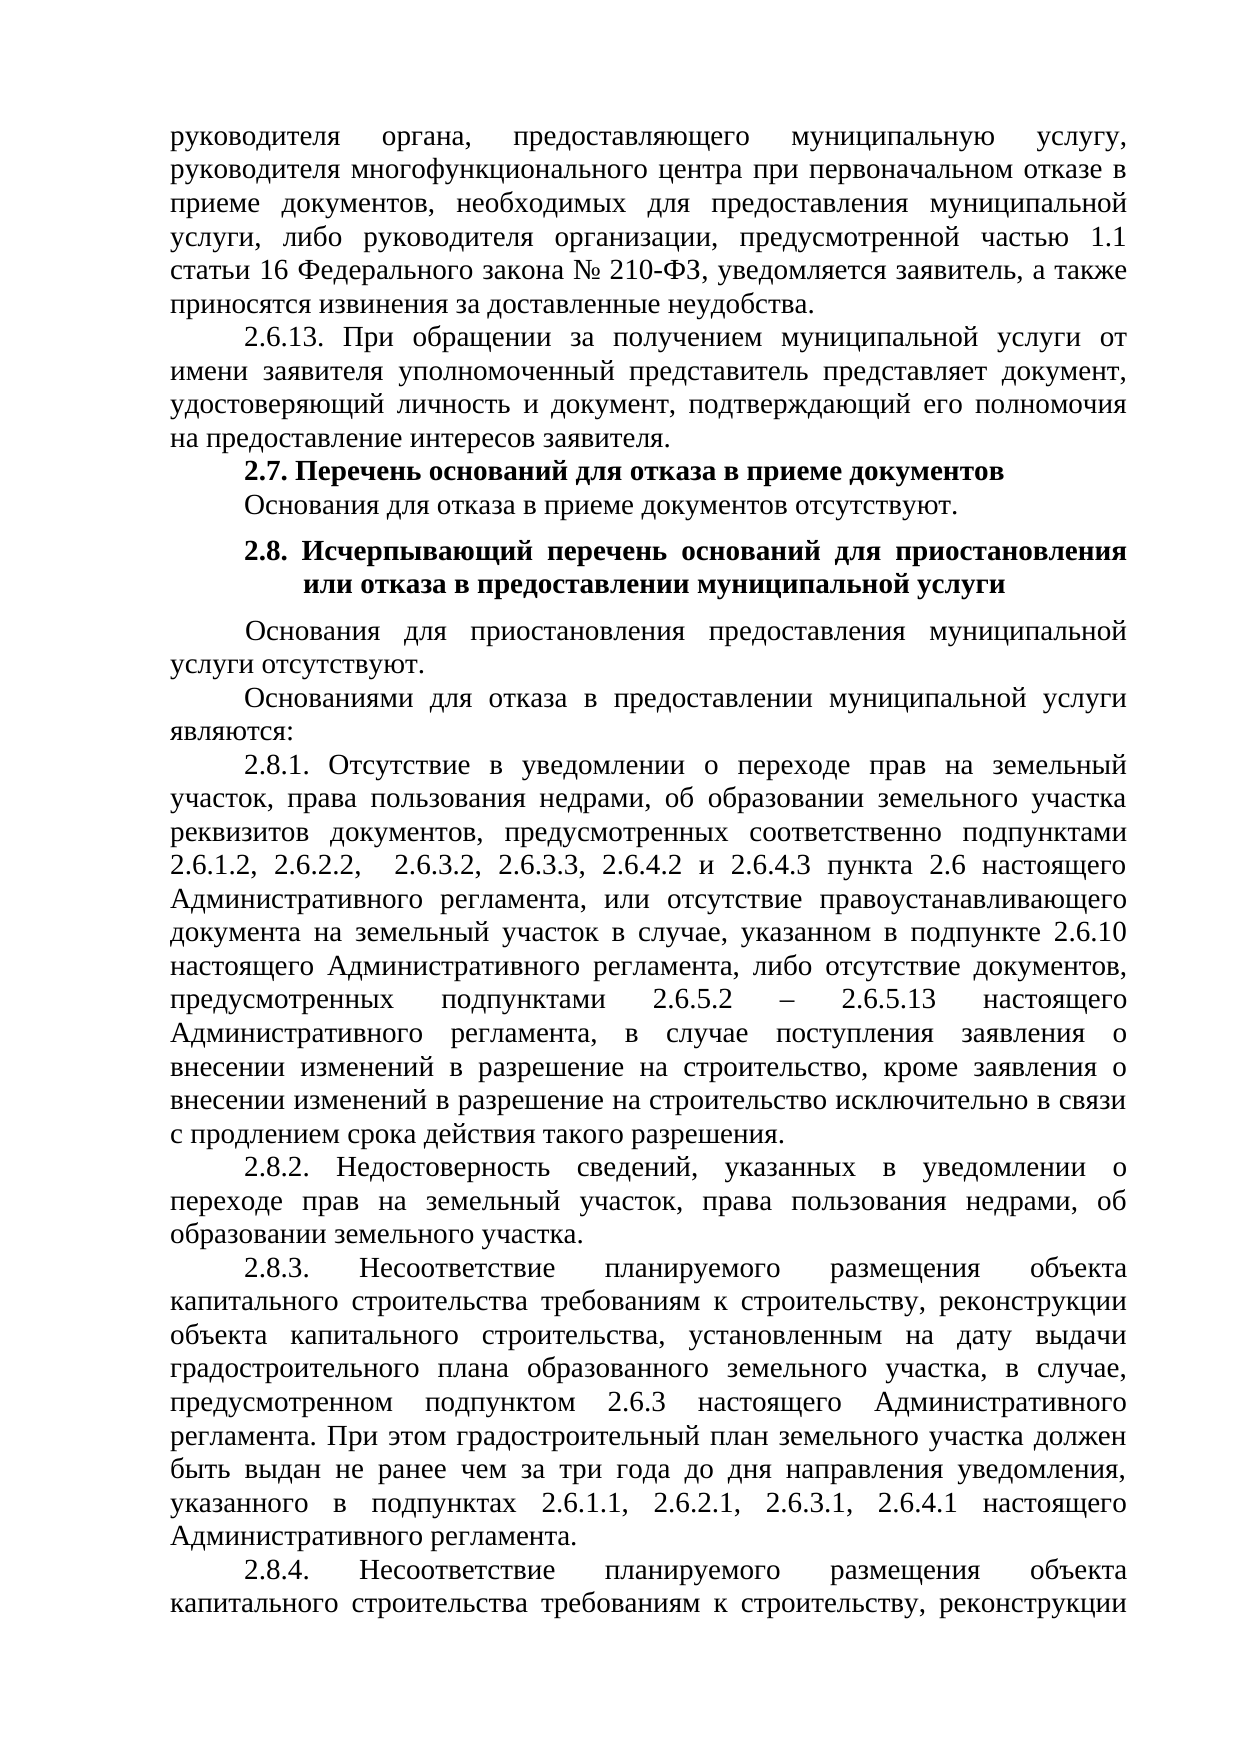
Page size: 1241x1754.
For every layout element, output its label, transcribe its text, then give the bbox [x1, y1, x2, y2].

text Основания для приостановления предоставления муниципальной услуги отсутствуют. [170, 613, 1128, 680]
text 2.7. Перечень оснований для отказа в приеме документов [170, 453, 1128, 487]
text 2.8.3. Несоответствие планируемого размещения объекта капитального строительства требованиям к строительству, реконструкции объекта капитального строительства, установленным на дату выдачи градостроительного плана образованного земельного участка, в случае, предусмотренном подпунктом 2.6.3 настоящего Административного регламента. При этом градостроительный план земельного участка должен быть выдан не ранее чем за три года до дня направления уведомления, указанного в подпунктах 2.6.1.1, 2.6.2.1, 2.6.3.1, 2.6.4.1 настоящего Административного регламента. [170, 1250, 1128, 1552]
text 2.8.1. Отсутствие в уведомлении о переходе прав на земельный участок, права пользования недрами, об образовании земельного участка реквизитов документов, предусмотренных соответственно подпунктами 2.6.1.2, 2.6.2.2, 2.6.3.2, 2.6.3.3, 2.6.4.2 и 2.6.4.3 пункта 2.6 настоящего Административного регламента, или отсутствие правоустанавливающего документа на земельный участок в случае, указанном в подпункте 2.6.10 настоящего Административного регламента, либо отсутствие документов, предусмотренных подпунктами 2.6.5.2 – 2.6.5.13 настоящего Административного регламента, в случае поступления заявления о внесении изменений в разрешение на строительство, кроме заявления о внесении изменений в разрешение на строительство исключительно в связи с продлением срока действия такого разрешения. [170, 747, 1128, 1149]
text Основаниями для отказа в предоставлении муниципальной услуги являются: [170, 680, 1128, 747]
text Основания для отказа в приеме документов отсутствуют. [170, 487, 1128, 521]
text 2.6.13. При обращении за получением муниципальной услуги от имени заявителя уполномоченный представитель представляет документ, удостоверяющий личность и документ, подтверждающий его полномочия на предоставление интересов заявителя. [170, 319, 1128, 453]
text 2.8.4. Несоответствие планируемого размещения объекта капитального строительства требованиям к строительству, реконструкции [170, 1552, 1128, 1619]
text 2.8.2. Недостоверность сведений, указанных в уведомлении о переходе прав на земельный участок, права пользования недрами, об образовании земельного участка. [170, 1149, 1128, 1250]
text руководителя органа, предоставляющего муниципальную услугу, руководителя многофункционального центра при первоначальном отказе в приеме документов, необходимых для предоставления муниципальной услуги, либо руководителя организации, предусмотренной частью 1.1 статьи 16 Федерального закона № 210-ФЗ, уведомляется заявитель, а также приносятся извинения за доставленные неудобства. [170, 118, 1128, 319]
subtitle 2.8. Исчерпывающий перечень оснований для приостановления или отказа в предоставлении муниципальной услуги [244, 533, 1128, 600]
